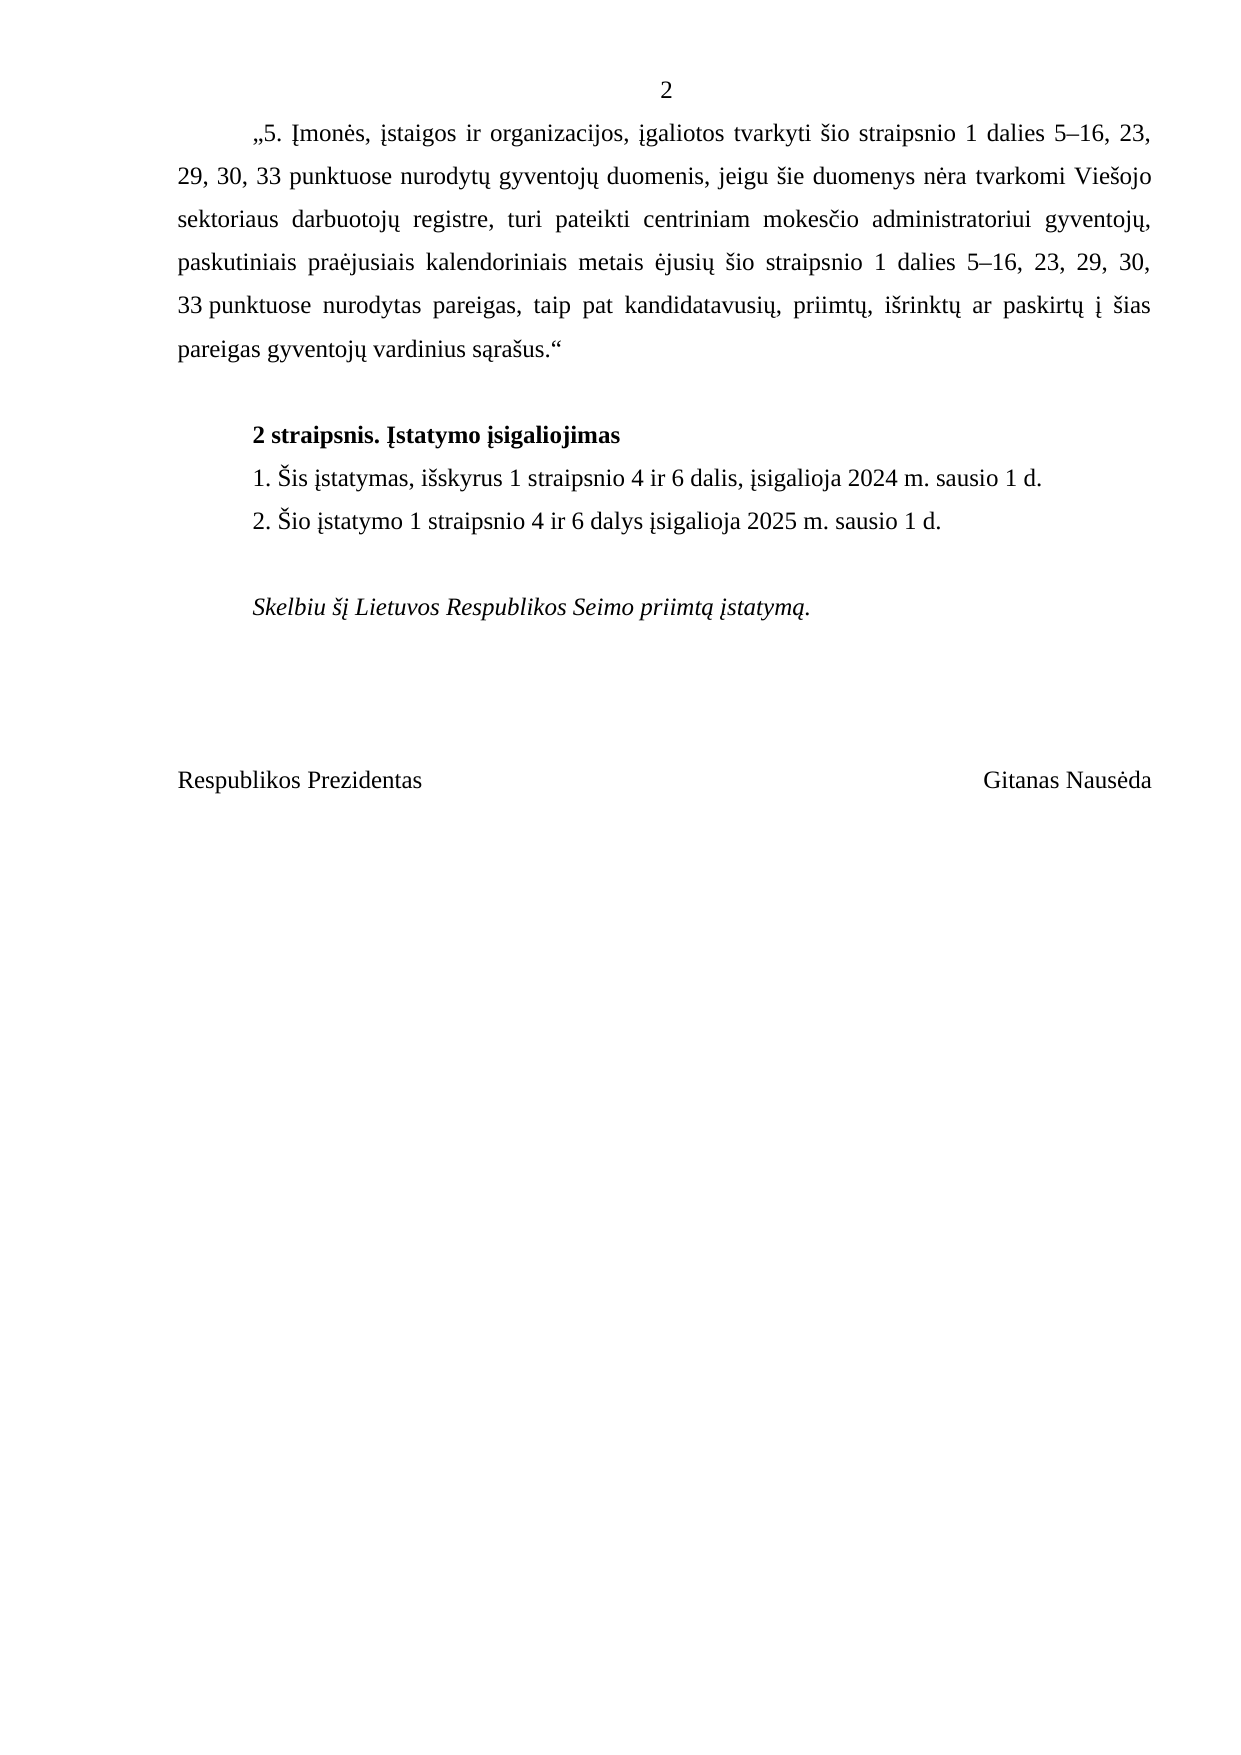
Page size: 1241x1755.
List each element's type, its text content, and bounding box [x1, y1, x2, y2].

text 2. Šio įstatymo 1 straipsnio 4 ir 6 dalys įsigalioja 2025 m. sausio 1 d. [177, 506, 1152, 535]
text „5. Įmonės, įstaigos ir organizacijos, įgaliotos tvarkyti šio straipsnio 1 dalies 5–16, 23, 29, 30, 33 punktuose nurodytų gyventojų duomenis, jeigu šie duomenys nėra tvarkomi Viešojo sektoriaus darbuotojų registre, turi pateikti centriniam mokesčio administratoriui gyventojų, paskutiniais praėjusiais kalendoriniais metais ėjusių šio straipsnio 1 dalies 5–16, 23, 29, 30, 33 punktuose nurodytas pareigas, taip pat kandidatavusių, priimtų, išrinktų ar paskirtų į šias pareigas gyventojų vardinius sąrašus.“ [177, 118, 1152, 362]
text Respublikos Prezidentas Gitanas Nausėda [177, 765, 1152, 794]
text Skelbiu šį Lietuvos Respublikos Seimo priimtą įstatymą. [177, 592, 1152, 621]
text 1. Šis įstatymas, išskyrus 1 straipsnio 4 ir 6 dalis, įsigalioja 2024 m. sausio 1 d. [177, 463, 1152, 492]
text 2 straipsnis. Įstatymo įsigaliojimas [177, 420, 1152, 449]
